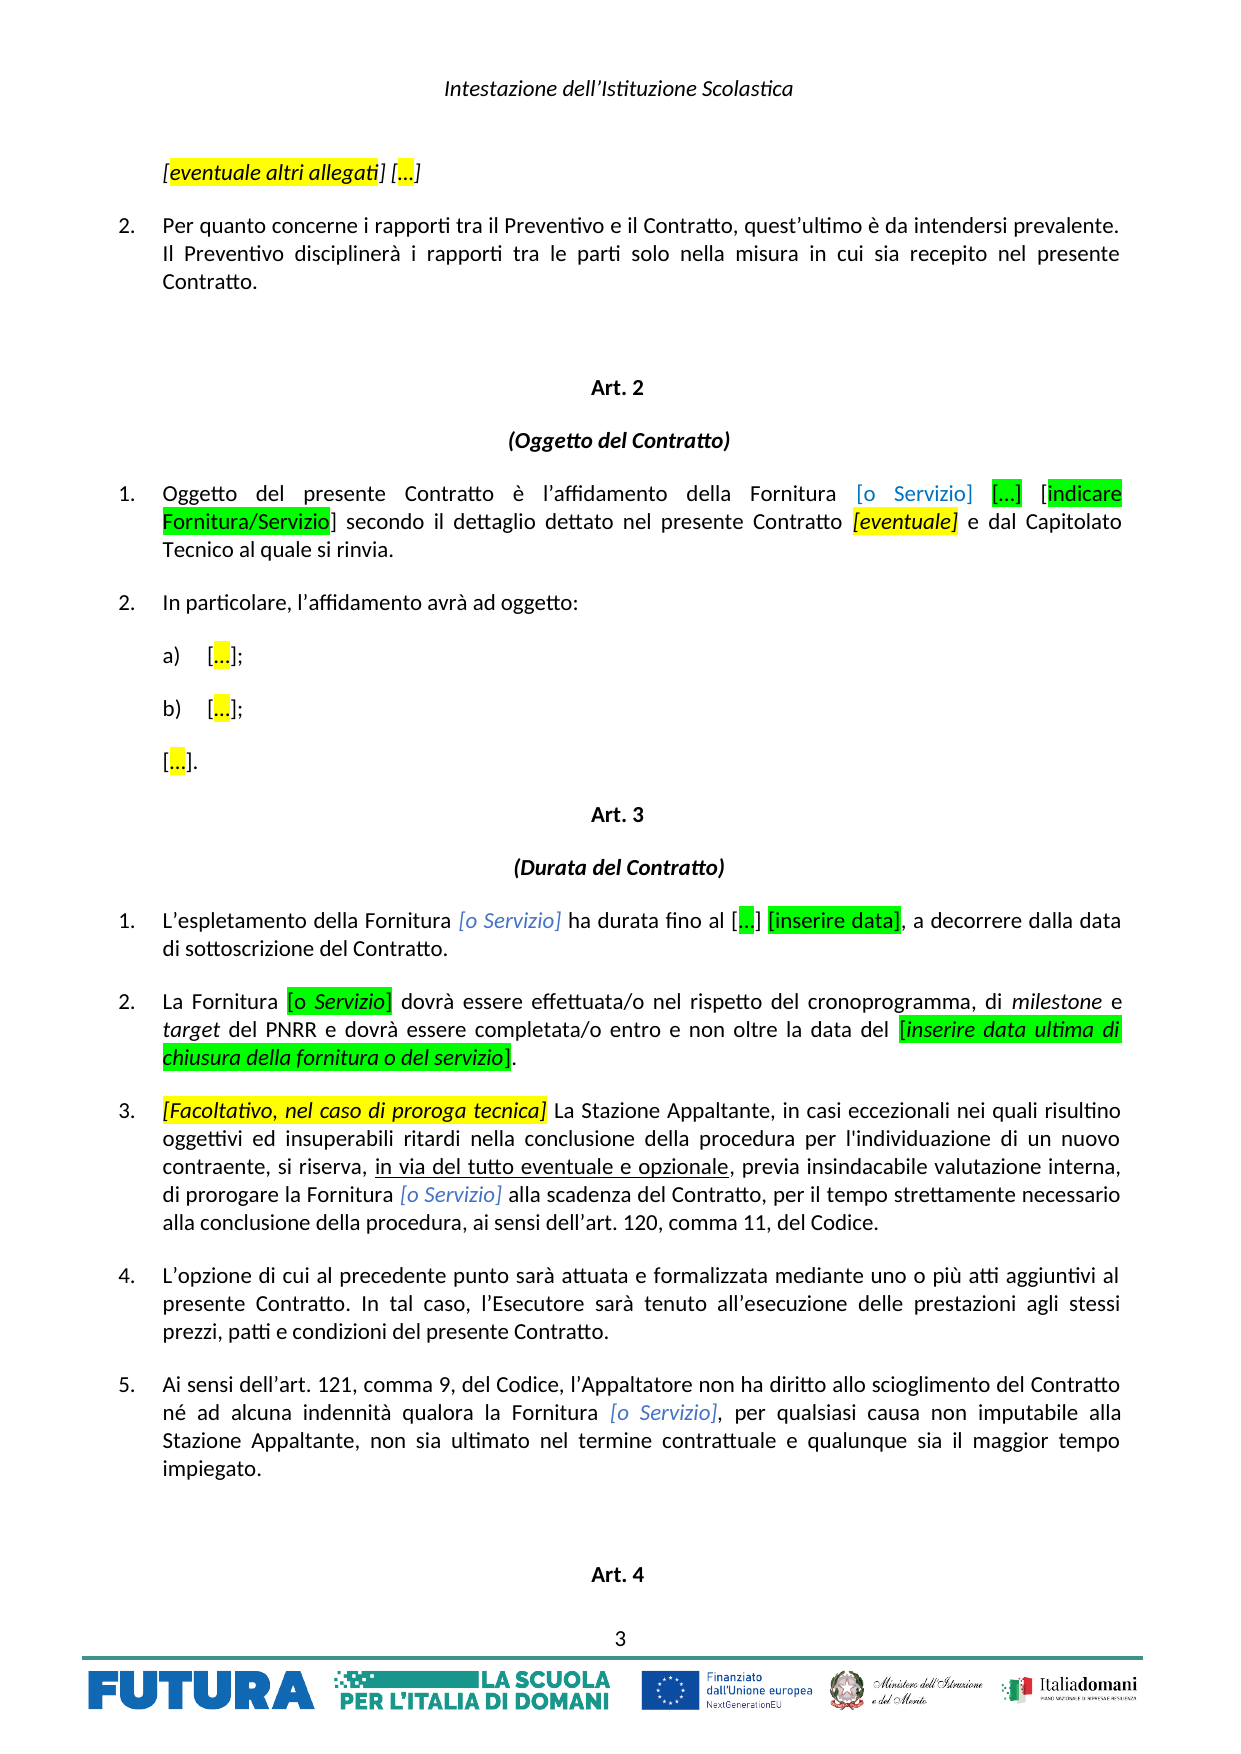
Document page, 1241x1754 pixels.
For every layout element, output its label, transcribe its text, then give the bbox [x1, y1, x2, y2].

list [Facoltativo, nel caso di proroga tecnica] La Stazione Appaltante, in casi eccezionali nei quali risultino oggettivi ed insuperabili ritardi nella conclusione della procedura per l'individuazione di un nuovo contraente, si riserva, in via del tutto eventuale e opzionale, previa insindacabile valutazione interna, di prorogare la Fornitura [o Servizio] alla scadenza del Contratto, per il tempo strettamente necessario alla conclusione della procedura, ai sensi dell’art. 120, comma 11, del Codice. [118, 1096, 1122, 1236]
list In particolare, l’affidamento avrà ad oggetto: [118, 588, 1122, 616]
subtitle Art. 2 [118, 373, 1122, 401]
list […]; [162, 641, 1122, 669]
list La Fornitura [o Servizio] dovrà essere effettuata/o nel rispetto del cronoprogramma, di milestone e target del PNRR e dovrà essere completata/o entro e non oltre la data del [inserire data ultima di chiusura della fornitura o del servizio]. [118, 987, 1122, 1071]
list Per quanto concerne i rapporti tra il Preventivo e il Contratto, quest’ultimo è da intendersi prevalente. Il Preventivo disciplinerà i rapporti tra le parti solo nella misura in cui sia recepito nel presente Contratto. [118, 211, 1122, 295]
list L’espletamento della Fornitura [o Servizio] ha durata fino al […] [inserire data], a decorrere dalla data di sottoscrizione del Contratto. [118, 906, 1122, 962]
text […]. [162, 747, 1122, 775]
text [eventuale altri allegati] […] [162, 158, 1122, 186]
subtitle Art. 4 [118, 1561, 1122, 1589]
list Oggetto del presente Contratto è l’affidamento della Fornitura [o Servizio] […] [indicare Fornitura/Servizio] secondo il dettaglio dettato nel presente Contratto [eventuale] e dal Capitolato Tecnico al quale si rinvia. [118, 479, 1122, 563]
list Ai sensi dell’art. 121, comma 9, del Codice, l’Appaltatore non ha diritto allo scioglimento del Contratto né ad alcuna indennità qualora la Fornitura [o Servizio], per qualsiasi causa non imputabile alla Stazione Appaltante, non sia ultimato nel termine contrattuale e qualunque sia il maggior tempo impiegato. [118, 1371, 1122, 1483]
list […]; [162, 694, 1122, 722]
list L’opzione di cui al precedente punto sarà attuata e formalizzata mediante uno o più atti aggiuntivi al presente Contratto. In tal caso, l’Esecutore sarà tenuto all’esecuzione delle prestazioni agli stessi prezzi, patti e condizioni del presente Contratto. [118, 1261, 1122, 1346]
picture [86, 1668, 1139, 1713]
text (Oggetto del Contratto) [118, 426, 1122, 454]
text (Durata del Contratto) [118, 853, 1122, 881]
subtitle Art. 3 [118, 800, 1122, 828]
